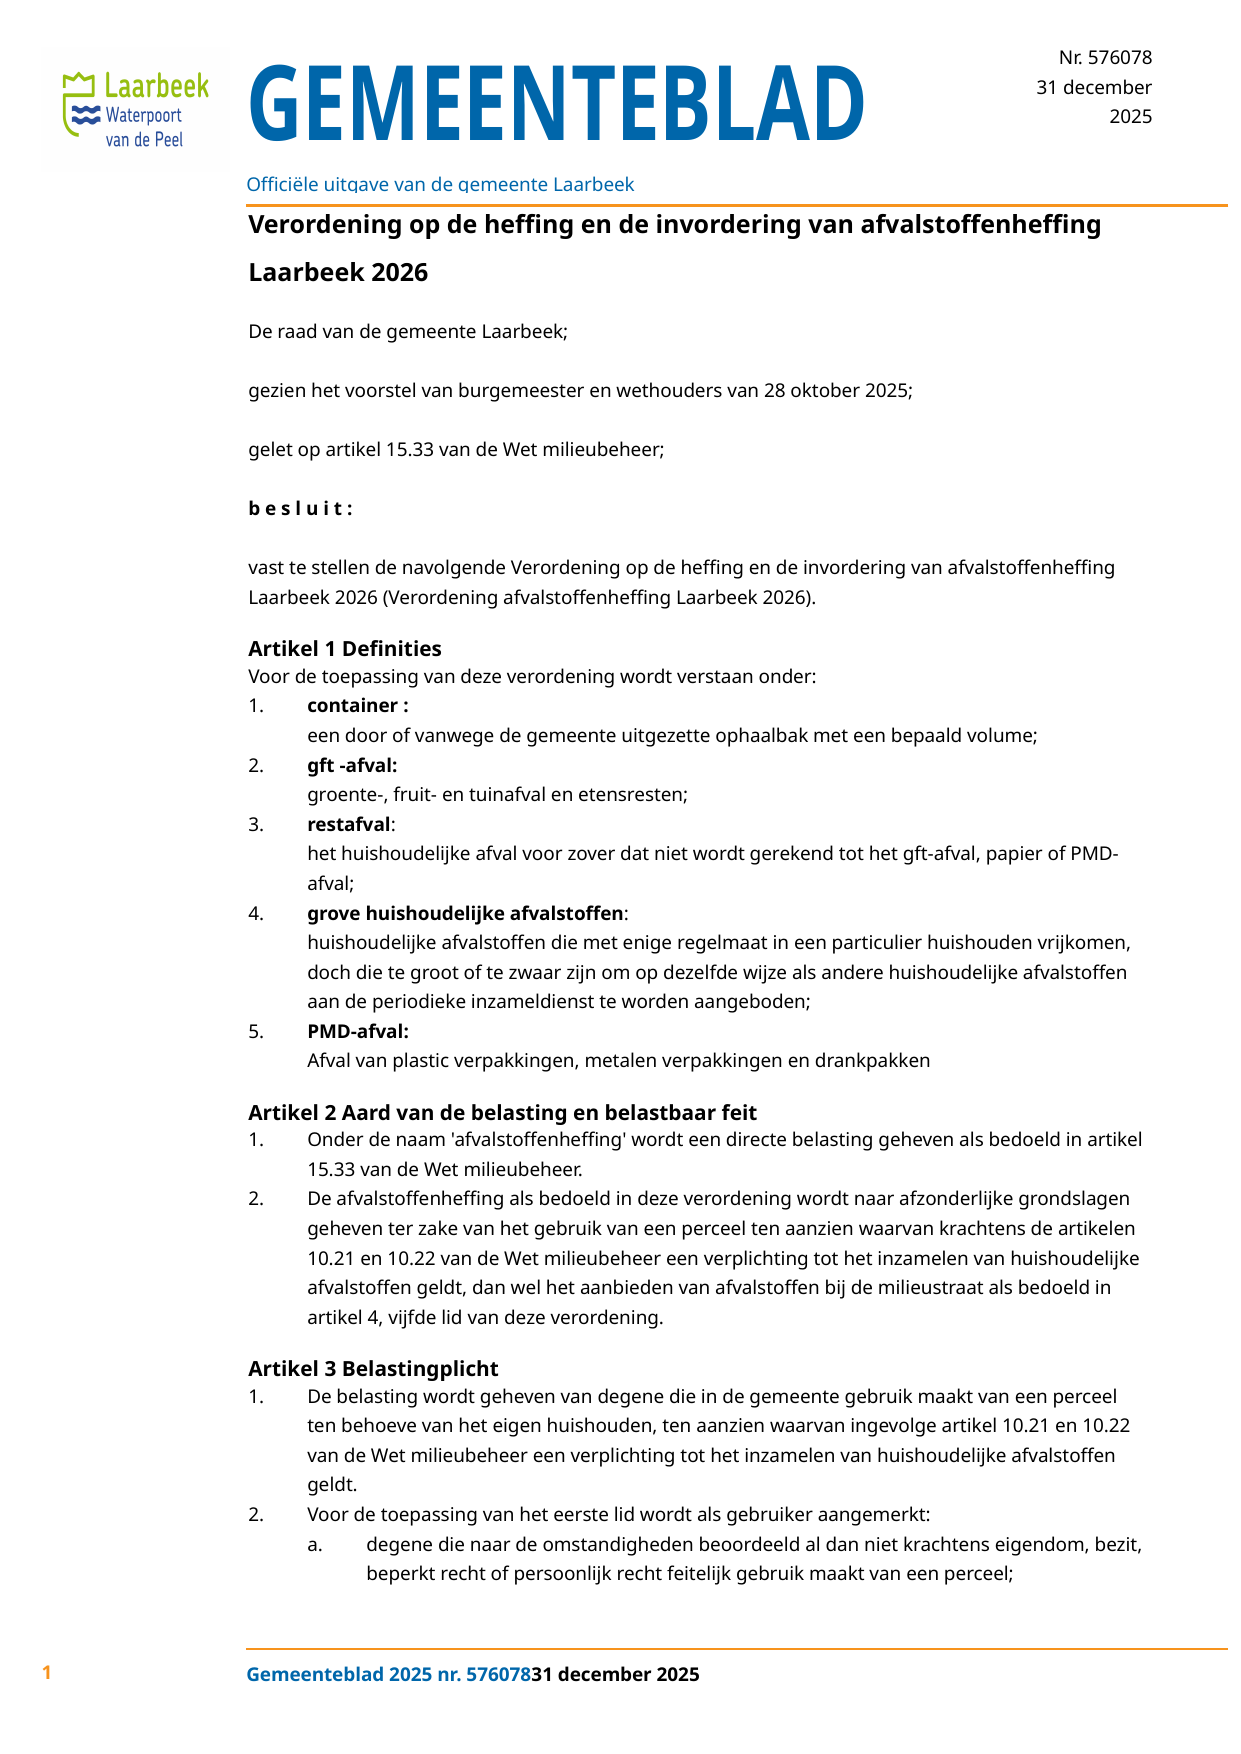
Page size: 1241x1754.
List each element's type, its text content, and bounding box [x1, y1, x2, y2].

text Artikel 2 Aard van de belasting en belastbaar feit [248, 1098, 1152, 1126]
list huishoudelijke afvalstoffen die met enige regelmaat in een particulier huishouden vrijkomen, doch die te groot of te zwaar zijn om op dezelfde wijze als andere huishoudelijke afvalstoffen aan de periodieke inzameldienst te worden aangeboden; [248, 929, 1152, 1014]
list Voor de toepassing van het eerste lid wordt als gebruiker aangemerkt: [248, 1501, 1152, 1527]
text Verordening op de heffing en de invordering van afvalstoffenheffing Laarbeek 2026 [248, 207, 1152, 288]
list het huishoudelijke afval voor zover dat niet wordt gerekend tot het gft-afval, papier of PMD-afval; [248, 841, 1152, 896]
text b e s l u i t : [248, 495, 1152, 521]
picture [41, 47, 231, 172]
list grove huishoudelijke afvalstoffen: [248, 900, 1152, 925]
list een door of vanwege de gemeente uitgezette ophaalbak met een bepaald volume; [248, 722, 1152, 748]
text gezien het voorstel van burgemeester en wethouders van 28 oktober 2025; [248, 377, 1152, 403]
text Voor de toepassing van deze verordening wordt verstaan onder: [248, 663, 1152, 689]
list De belasting wordt geheven van degene die in de gemeente gebruik maakt van een perceel ten behoeve van het eigen huishouden, ten aanzien waarvan ingevolge artikel 10.21 en 10.22 van de Wet milieubeheer een verplichting tot het inzamelen van huishoudelijke afvalstoffen geldt. [248, 1383, 1152, 1497]
list Onder de naam 'afvalstoffenheffing' wordt een directe belasting geheven als bedoeld in artikel 15.33 van de Wet milieubeheer. [248, 1126, 1152, 1182]
list restafval: [248, 811, 1152, 837]
text gelet op artikel 15.33 van de Wet milieubeheer; [248, 436, 1152, 462]
list degene die naar de omstandigheden beoordeeld al dan niet krachtens eigendom, bezit, beperkt recht of persoonlijk recht feitelijk gebruik maakt van een perceel; [307, 1531, 1152, 1586]
list gft -afval: [248, 752, 1152, 777]
text Artikel 3 Belastingplicht [248, 1354, 1152, 1383]
list container : [248, 693, 1152, 718]
text vast te stellen de navolgende Verordening op de heffing en de invordering van afvalstoffenheffing Laarbeek 2026 (Verordening afvalstoffenheffing Laarbeek 2026). [248, 554, 1152, 610]
list De afvalstoffenheffing als bedoeld in deze verordening wordt naar afzonderlijke grondslagen geheven ter zake van het gebruik van een perceel ten aanzien waarvan krachtens de artikelen 10.21 en 10.22 van de Wet milieubeheer een verplichting tot het inzamelen van huishoudelijke afvalstoffen geldt, dan wel het aanbieden van afvalstoffen bij de milieustraat als bedoeld in artikel 4, vijfde lid van deze verordening. [248, 1186, 1152, 1330]
text Artikel 1 Definities [248, 634, 1152, 663]
list groente-, fruit- en tuinafval en etensresten; [248, 781, 1152, 807]
text De raad van de gemeente Laarbeek; [248, 318, 1152, 344]
list PMD-afval: [248, 1018, 1152, 1044]
list Afval van plastic verpakkingen, metalen verpakkingen en drankpakken [248, 1048, 1152, 1073]
